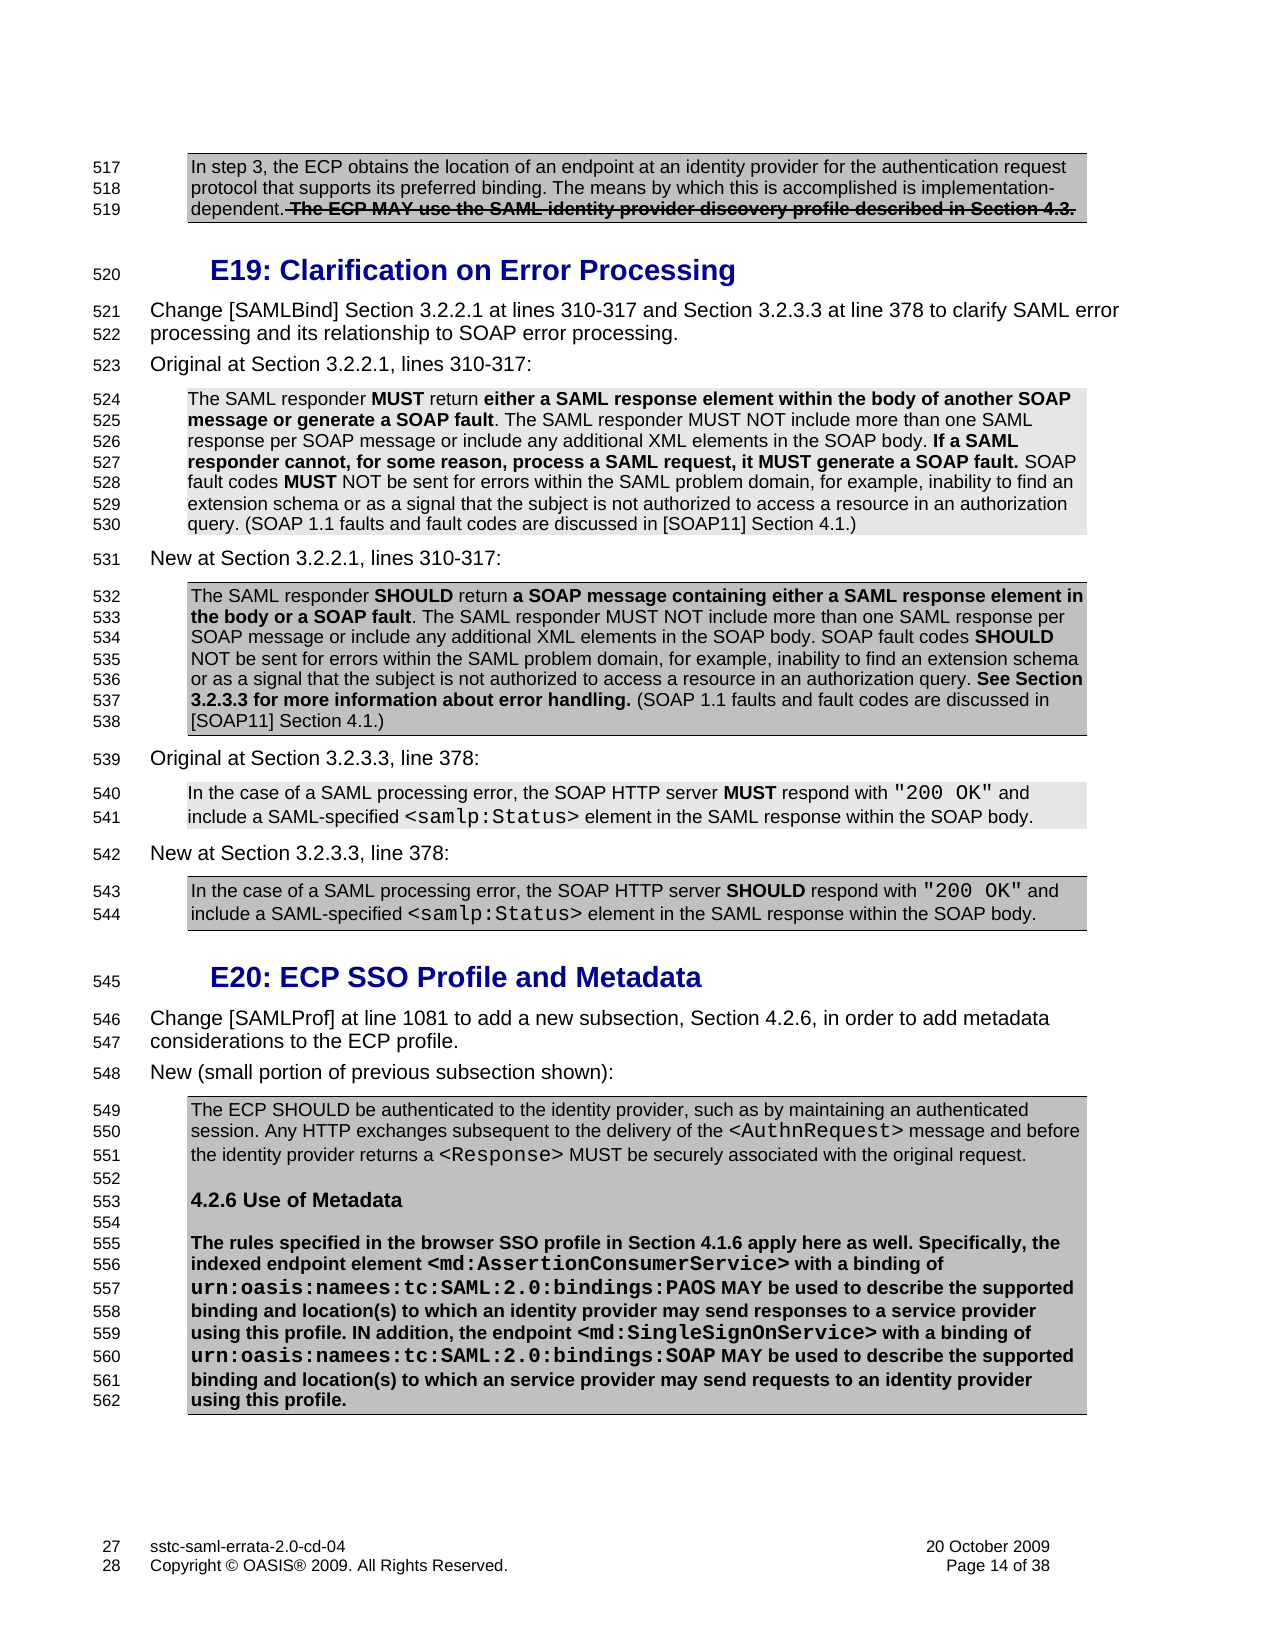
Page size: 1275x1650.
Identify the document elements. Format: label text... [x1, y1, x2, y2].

text In the case of a SAML processing error, the SOAP HTTP server SHOULD respond with "200 OK" and include a SAML-specified <samlp:Status> element in the SAML response within the SOAP body. [187, 877, 1087, 930]
text New (small portion of previous subsection shown): [150, 1061, 1125, 1084]
text The SAML responder SHOULD return a SOAP message containing either a SAML response element in the body or a SOAP fault. The SAML responder MUST NOT include more than one SAML response per SOAP message or include any additional XML elements in the SOAP body. SOAP fault codes SHOULD NOT be sent for errors within the SAML problem domain, for example, inability to find an extension schema or as a signal that the subject is not authorized to access a resource in an authorization query. See Section 3.2.3.3 for more information about error handling. (SOAP 1.1 faults and fault codes are discussed in [SOAP11] Section 4.1.) [187, 583, 1087, 735]
text In step 3, the ECP obtains the location of an endpoint at an identity provider for the authentication request protocol that supports its preferred binding. The means by which this is accomplished is implementation-dependent. The ECP MAY use the SAML identity provider discovery profile described in Section 4.3. [187, 154, 1087, 222]
text Change [SAMLProf] at line 1081 to add a new subsection, Section 4.2.6, in order to add metadata considerations to the ECP profile. [150, 1006, 1125, 1052]
text The ECP SHOULD be authenticated to the identity provider, such as by maintaining an authenticated session. Any HTTP exchanges subsequent to the delivery of the <AuthnRequest> message and before the identity provider returns a <Response> MUST be securely associated with the original request. 4.2.6 Use of Metadata The rules specified in the browser SSO profile in Section 4.1.6 apply here as well. Specifically, the indexed endpoint element <md:AssertionConsumerService> with a binding of urn:oasis:namees:tc:SAML:2.0:bindings:PAOS MAY be used to describe the supported binding and location(s) to which an identity provider may send responses to a service provider using this profile. IN addition, the endpoint <md:SingleSignOnService> with a binding of urn:oasis:namees:tc:SAML:2.0:bindings:SOAP MAY be used to describe the supported binding and location(s) to which an service provider may send requests to an identity provider using this profile. [187, 1097, 1087, 1414]
text Original at Section 3.2.2.1, lines 310-317: [150, 353, 1125, 376]
text Change [SAMLBind] Section 3.2.2.1 at lines 310-317 and Section 3.2.3.3 at line 378 to clarify SAML error processing and its relationship to SOAP error processing. [150, 298, 1125, 345]
text The SAML responder MUST return either a SAML response element within the body of another SOAP message or generate a SOAP fault. The SAML responder MUST NOT include more than one SAML response per SOAP message or include any additional XML elements in the SOAP body. If a SAML responder cannot, for some reason, process a SAML request, it MUST generate a SOAP fault. SOAP fault codes MUST NOT be sent for errors within the SAML problem domain, for example, inability to find an extension schema or as a signal that the subject is not authorized to access a resource in an authorization query. (SOAP 1.1 faults and fault codes are discussed in [SOAP11] Section 4.1.) [187, 388, 1087, 535]
subtitle E20: ECP SSO Profile and Metadata [150, 961, 1125, 994]
text Original at Section 3.2.3.3, line 378: [150, 747, 1125, 770]
text New at Section 3.2.2.1, lines 310-317: [150, 547, 1125, 570]
text In the case of a SAML processing error, the SOAP HTTP server MUST respond with "200 OK" and include a SAML-specified <samlp:Status> element in the SAML response within the SOAP body. [187, 782, 1087, 829]
text New at Section 3.2.3.3, line 378: [150, 841, 1125, 864]
subtitle E19: Clarification on Error Processing [150, 254, 1125, 286]
